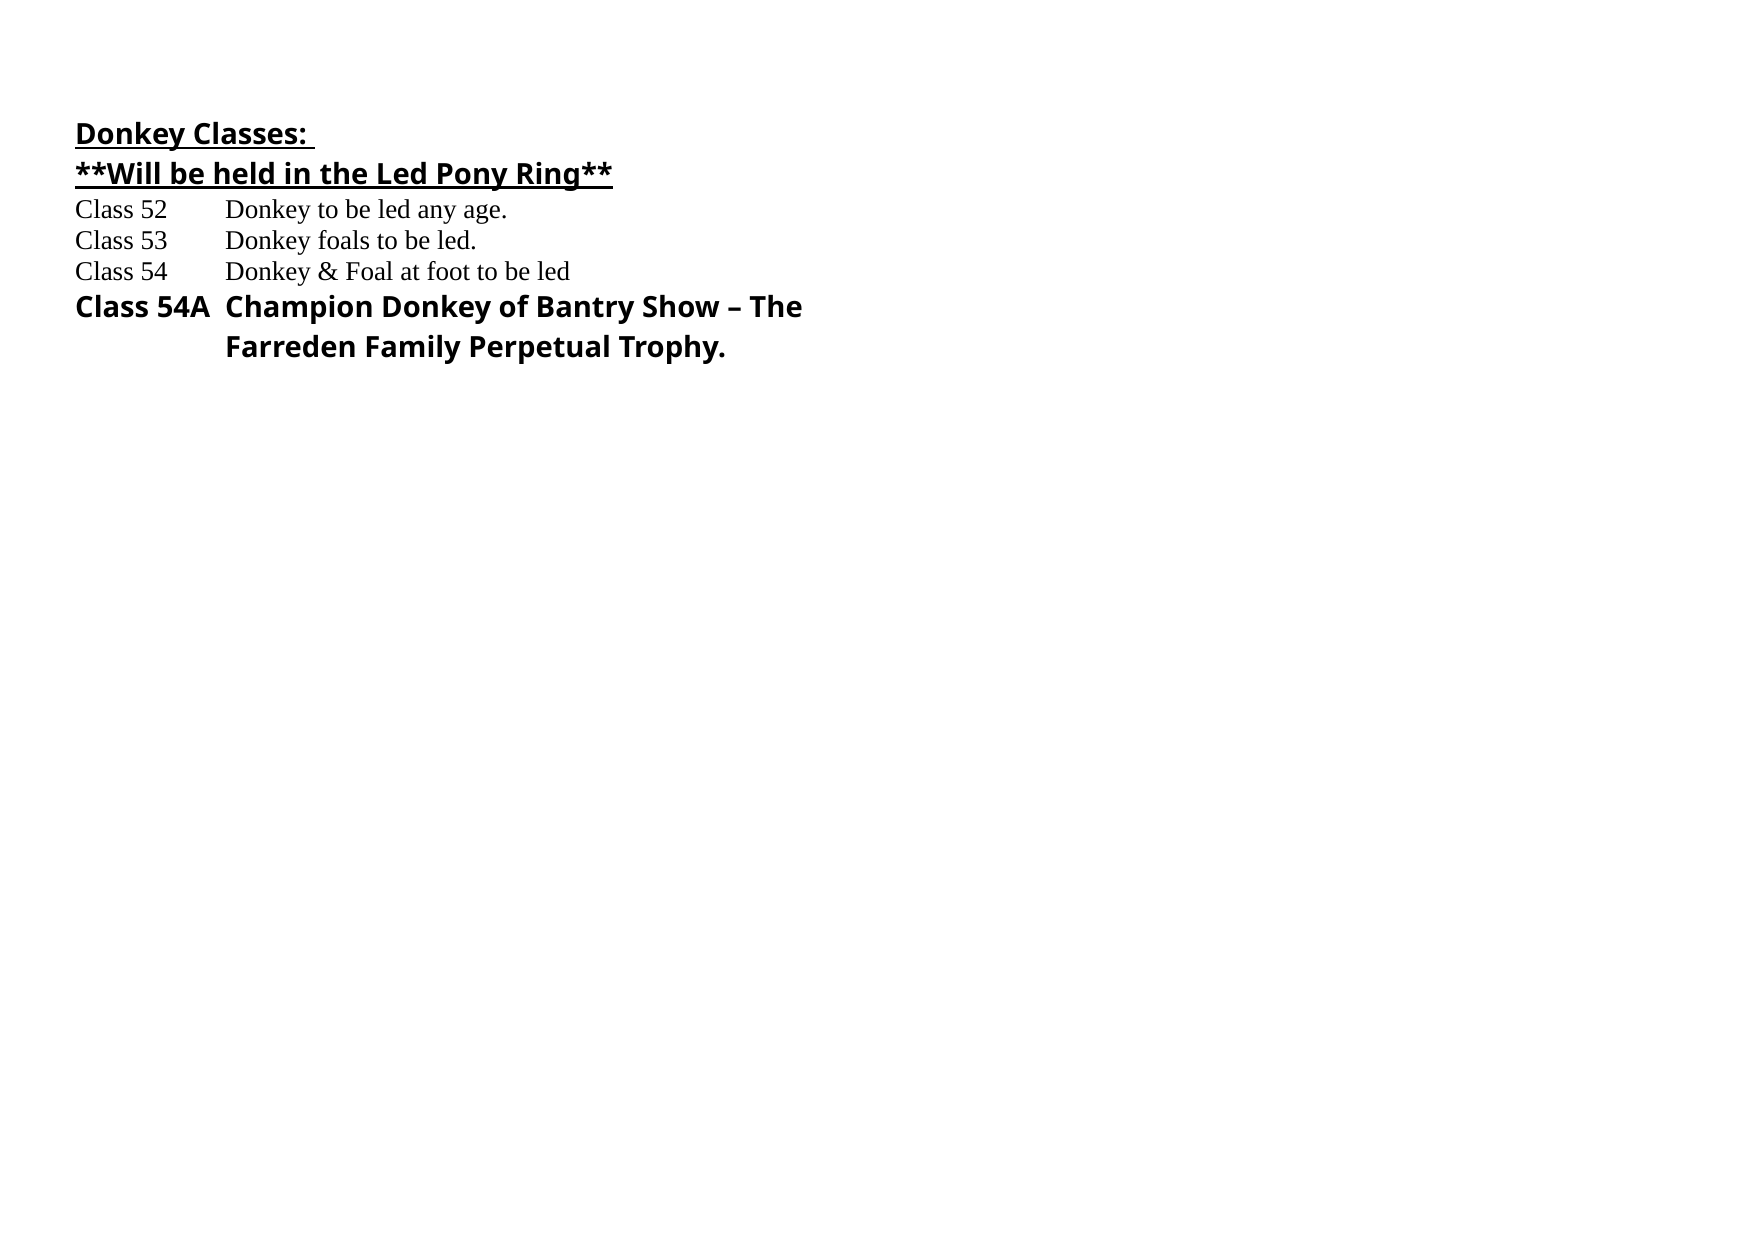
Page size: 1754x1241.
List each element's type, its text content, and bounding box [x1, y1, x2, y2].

text **Will be held in the Led Pony Ring** [75, 153, 840, 193]
text Class 53 Donkey foals to be led. [75, 224, 840, 255]
text Donkey Classes: [75, 113, 840, 153]
text Class 54 Donkey & Foal at foot to be led [75, 255, 840, 286]
text Class 54A Champion Donkey of Bantry Show – The Farreden Family Perpetual Trophy. [75, 286, 840, 366]
text Class 52 Donkey to be led any age. [75, 193, 840, 224]
